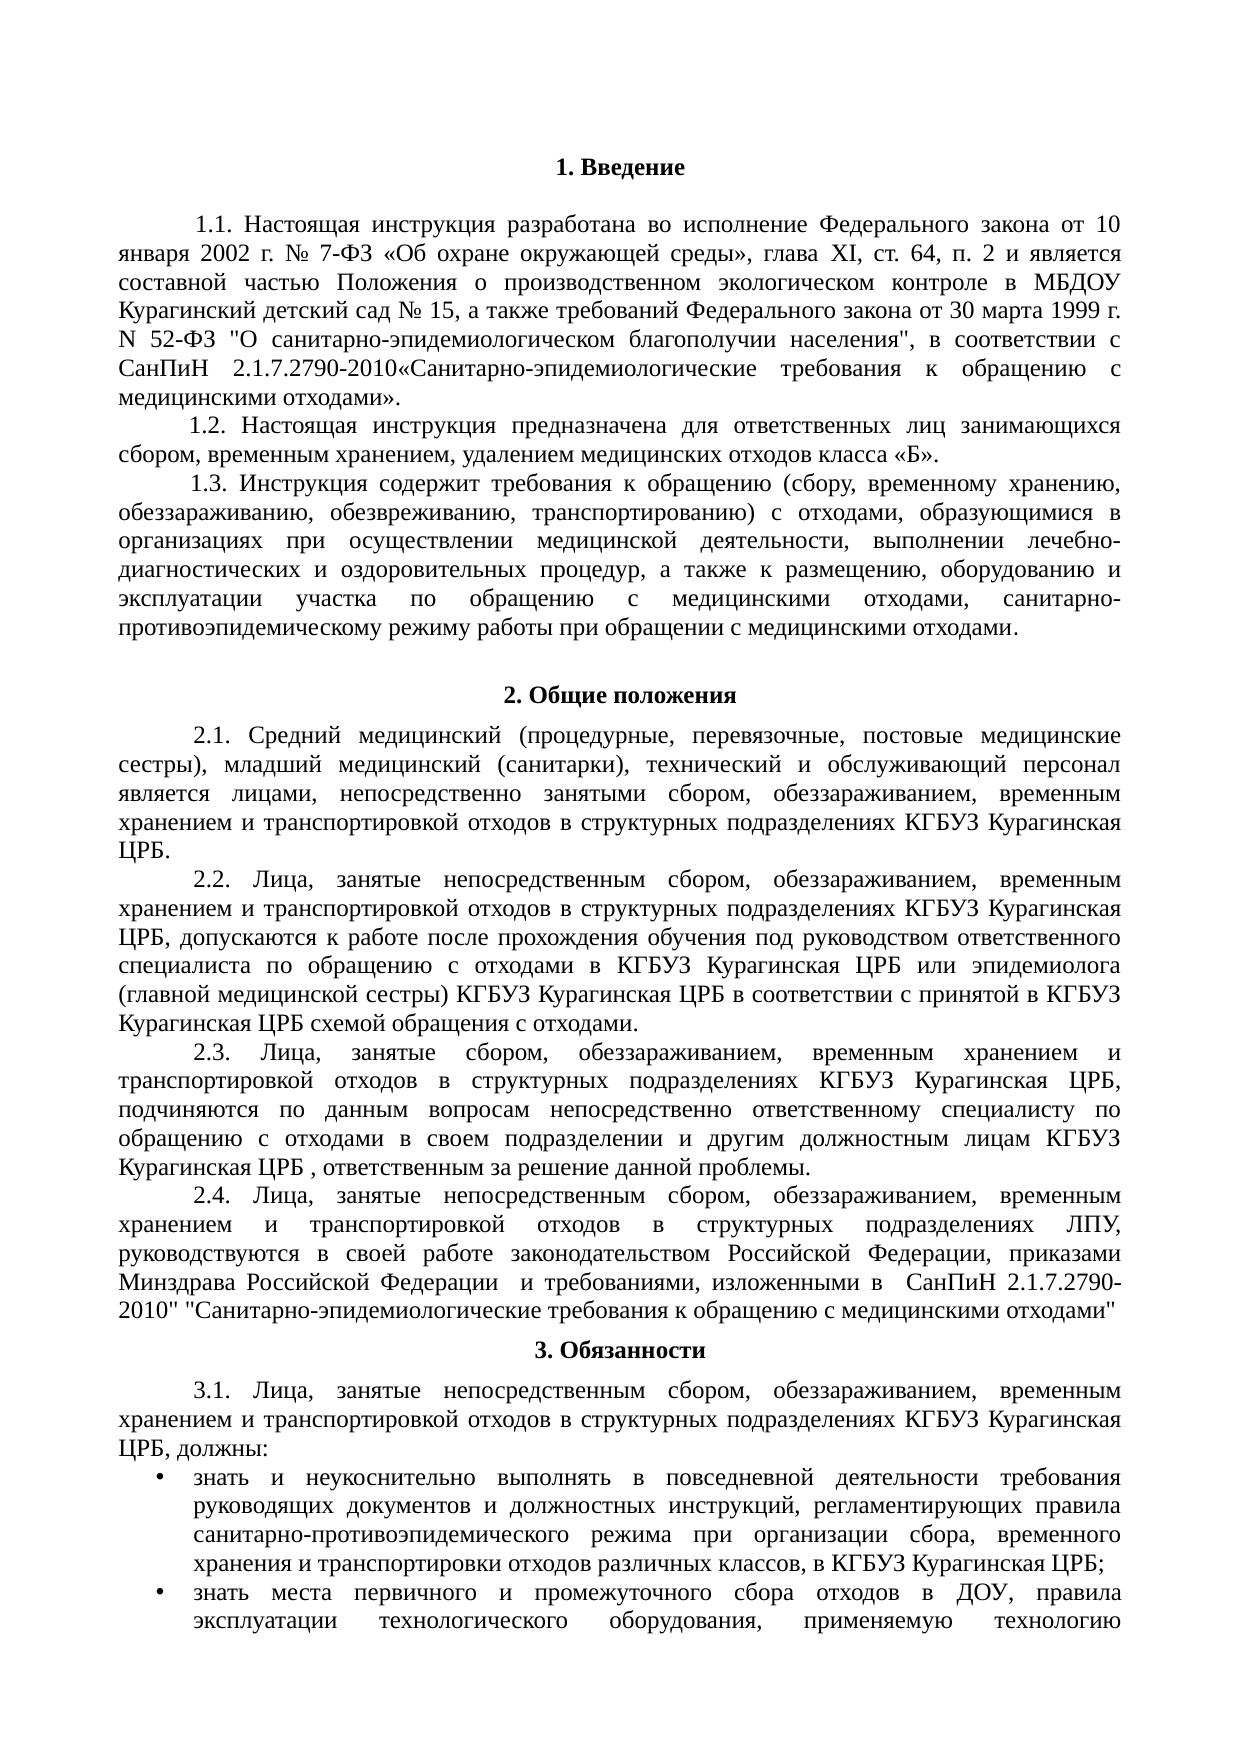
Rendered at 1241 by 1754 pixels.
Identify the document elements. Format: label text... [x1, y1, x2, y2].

subtitle 2. Общие положения [118, 681, 1122, 709]
subtitle 2.3. Лица, занятые сбором, обеззараживанием, временным хранением и транспортировкой отходов в структурных подразделениях КГБУЗ Курагинская ЦРБ, подчиняются по данным вопросам непосредственно ответственному специалисту по обращению с отходами в своем подразделении и другим должностным лицам КГБУЗ Курагинская ЦРБ , ответственным за решение данной проблемы. [118, 1037, 1122, 1181]
text 1.3. Инструкция содержит требования к обращению (сбору, временному хранению, обеззараживанию, обезвреживанию, транспортированию) с отходами, образующимися в организациях при осуществлении медицинской деятельности, выполнении лечебно-диагностических и оздоровительных процедур, а также к размещению, оборудованию и эксплуатации участка по обращению с медицинскими отходами, санитарно-противоэпидемическому режиму работы при обращении с медицинскими отходами. [118, 468, 1122, 641]
subtitle знать места первичного и промежуточного сбора отходов в ДОУ, правила эксплуатации технологического оборудования, применяемую технологию [156, 1577, 1122, 1634]
subtitle знать и неукоснительно выполнять в повседневной деятельности требования руководящих документов и должностных инструкций, регламентирующих правила санитарно-противоэпидемического режима при организации сбора, временного хранения и транспортировки отходов различных классов, в КГБУЗ Курагинская ЦРБ; [156, 1462, 1122, 1577]
subtitle 3. Обязанности [118, 1336, 1122, 1364]
text 1.2. Настоящая инструкция предназначена для ответственных лиц занимающихся сбором, временным хранением, удалением медицинских отходов класса «Б». [118, 410, 1122, 468]
subtitle 2.2. Лица, занятые непосредственным сбором, обеззараживанием, временным хранением и транспортировкой отходов в структурных подразделениях КГБУЗ Курагинская ЦРБ, допускаются к работе после прохождения обучения под руководством ответственного специалиста по обращению с отходами в КГБУЗ Курагинская ЦРБ или эпидемиолога (главной медицинской сестры) КГБУЗ Курагинская ЦРБ в соответствии с принятой в КГБУЗ Курагинская ЦРБ схемой обращения с отходами. [118, 864, 1122, 1037]
text 1.1. Настоящая инструкция разработана во исполнение Федерального закона от 10 января 2002 г. № 7-ФЗ «Об охране окружающей среды», глава XI, ст. 64, п. 2 и является составной частью Положения о производственном экологическом контроле в МБДОУ Курагинский детский сад № 15, а также требований Федерального закона от 30 марта 1999 г. N 52-ФЗ "О санитарно-эпидемиологическом благополучии населения", в соответствии с СанПиН 2.1.7.2790-2010«Санитарно-эпидемиологические требования к обращению с медицинскими отходами». [118, 209, 1122, 410]
subtitle 3.1. Лица, занятые непосредственным сбором, обеззараживанием, временным хранением и транспортировкой отходов в структурных подразделениях КГБУЗ Курагинская ЦРБ, должны: [118, 1376, 1122, 1462]
text 1. Введение [118, 152, 1122, 180]
subtitle 2.4. Лица, занятые непосредственным сбором, обеззараживанием, временным хранением и транспортировкой отходов в структурных подразделениях ЛПУ, руководствуются в своей работе законодательством Российской Федерации, приказами Минздрава Российской Федерации и требованиями, изложенными в СанПиН 2.1.7.2790-2010" "Санитарно-эпидемиологические требования к обращению с медицинскими отходами" [118, 1181, 1122, 1324]
subtitle 2.1. Средний медицинский (процедурные, перевязочные, постовые медицинские сестры), младший медицинский (санитарки), технический и обслуживающий персонал является лицами, непосредственно занятыми сбором, обеззараживанием, временным хранением и транспортировкой отходов в структурных подразделениях КГБУЗ Курагинская ЦРБ. [118, 721, 1122, 864]
